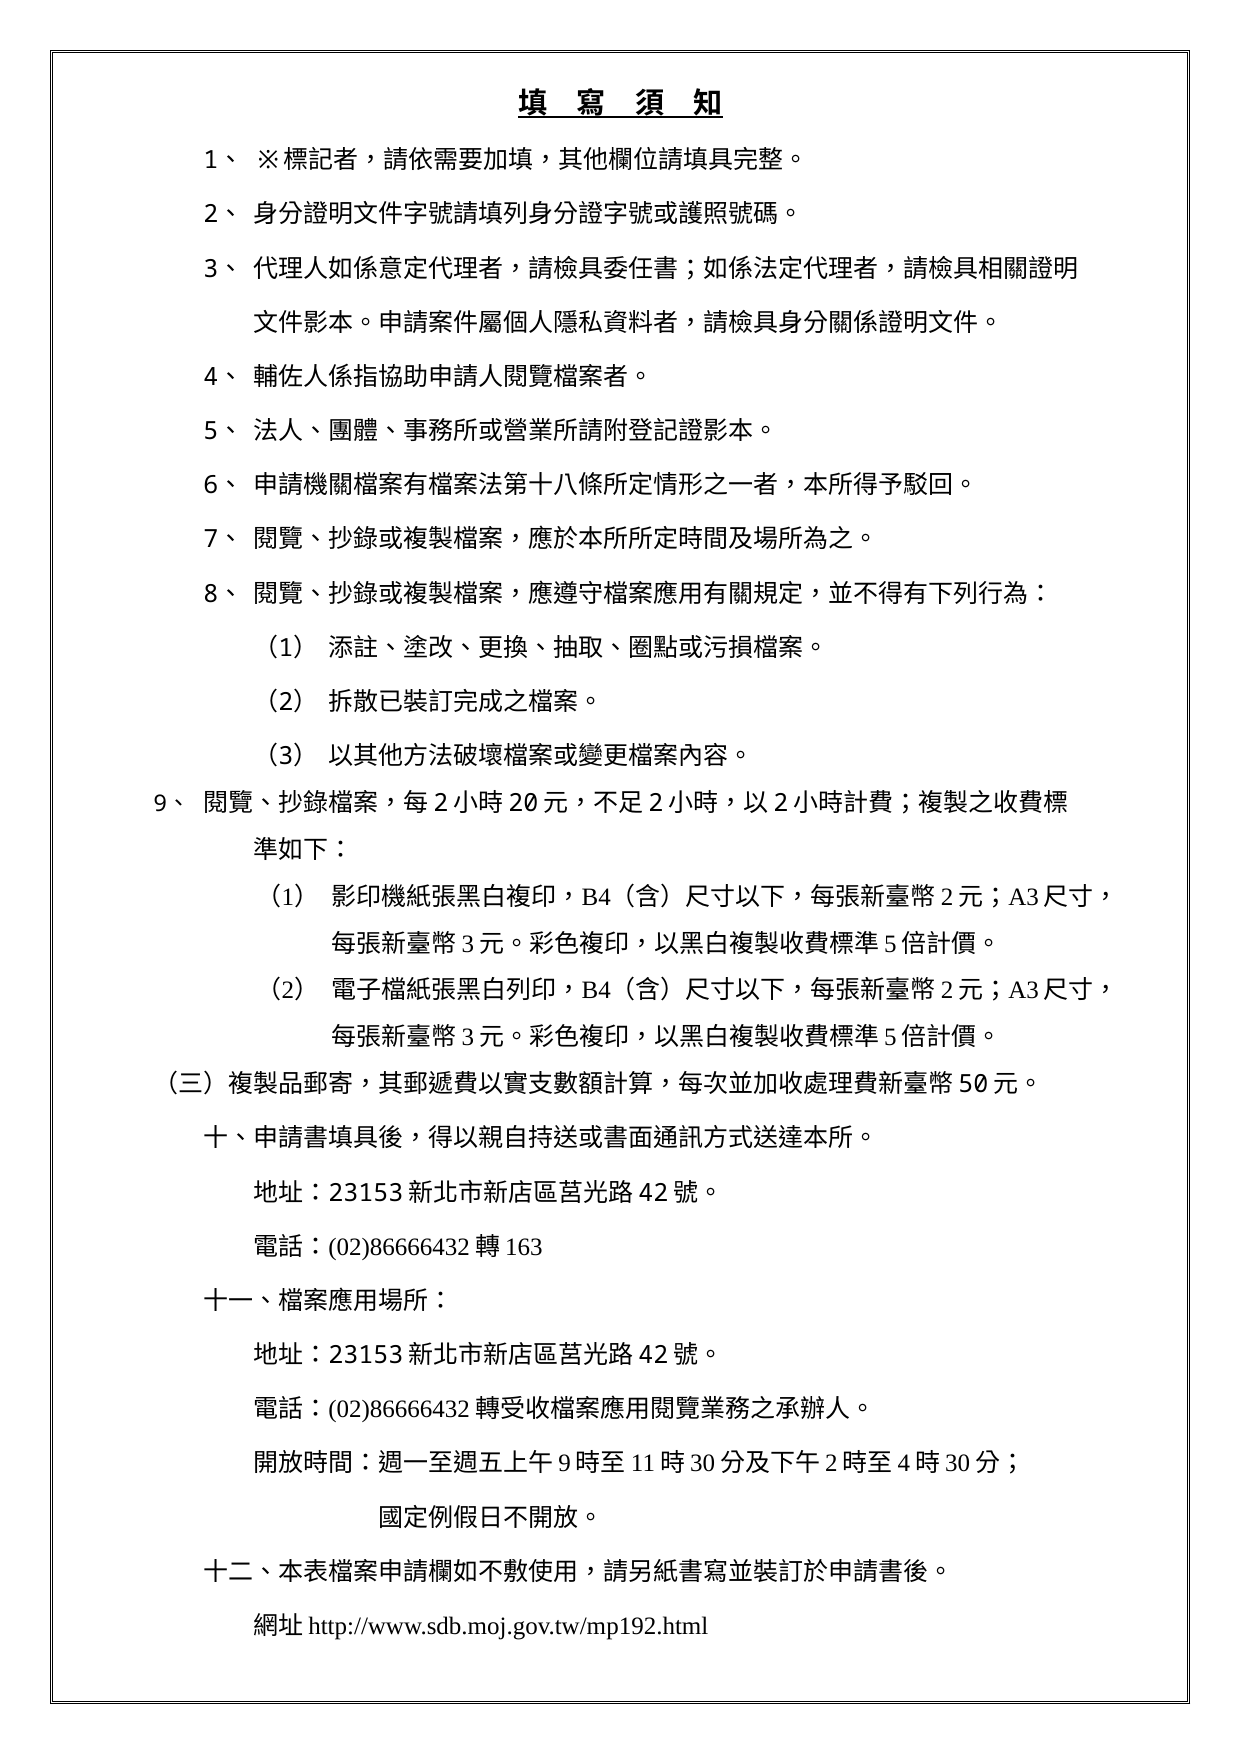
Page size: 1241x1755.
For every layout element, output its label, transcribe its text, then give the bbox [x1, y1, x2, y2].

list 閱覽、抄錄檔案，每2小時20元，不足2小時，以2小時計費；複製之收費標 [153, 777, 1187, 819]
text 十、申請書填具後，得以親自持送或書面通訊方式送達本所。 [53, 1112, 1187, 1154]
text 網址http://www.sdb.moj.gov.tw/mp192.html [253, 1600, 1187, 1642]
list 法人、團體、事務所或營業所請附登記證影本。 [203, 405, 1187, 447]
text 電話：(02)86666432轉受收檔案應用閱覽業務之承辦人。 [253, 1383, 1187, 1425]
list 電子檔紙張黑白列印，B4（含）尺寸以下，每張新臺幣2元；A3尺寸， [256, 964, 1187, 1006]
text 每張新臺幣3元。彩色複印，以黑白複製收費標準5倍計價。 [256, 918, 1187, 959]
text 地址：23153新北市新店區莒光路42號。 [253, 1167, 1187, 1208]
text 準如下： [203, 824, 1187, 866]
text 每張新臺幣3元。彩色複印，以黑白複製收費標準5倍計價。 [256, 1011, 1187, 1053]
list 以其他方法破壞檔案或變更檔案內容。 [253, 730, 1187, 772]
list 身分證明文件字號請填列身分證字號或護照號碼。 [203, 188, 1187, 230]
text 十一、檔案應用場所： [53, 1275, 1187, 1317]
list 添註、塗改、更換、抽取、圈點或污損檔案。 [253, 622, 1187, 663]
text （三）複製品郵寄，其郵遞費以實支數額計算，每次並加收處理費新臺幣50元。 [53, 1058, 1187, 1100]
text 填 寫 須 知 [53, 79, 1187, 122]
text 電話：(02)86666432轉163 [253, 1221, 1187, 1262]
list 代理人如係意定代理者，請檢具委任書；如係法定代理者，請檢具相關證明 [203, 243, 1187, 284]
text 文件影本。申請案件屬個人隱私資料者，請檢具身分關係證明文件。 [203, 297, 1187, 338]
text 十二、本表檔案申請欄如不敷使用，請另紙書寫並裝訂於申請書後。 [53, 1546, 1187, 1587]
text 地址：23153新北市新店區莒光路42號。 [253, 1329, 1187, 1371]
list 閱覽、抄錄或複製檔案，應遵守檔案應用有關規定，並不得有下列行為： [203, 568, 1187, 609]
list ※標記者，請依需要加填，其他欄位請填具完整。 [203, 134, 1187, 176]
list 申請機關檔案有檔案法第十八條所定情形之一者，本所得予駁回。 [203, 459, 1187, 501]
list 閱覽、抄錄或複製檔案，應於本所所定時間及場所為之。 [203, 513, 1187, 555]
text 國定例假日不開放。 [253, 1492, 1187, 1533]
text 開放時間：週一至週五上午9時至11時30分及下午2時至4時30分； [253, 1437, 1187, 1479]
list 輔佐人係指協助申請人閱覽檔案者。 [203, 351, 1187, 393]
list 拆散已裝訂完成之檔案。 [253, 676, 1187, 718]
list 影印機紙張黑白複印，B4（含）尺寸以下，每張新臺幣2元；A3尺寸， [256, 871, 1187, 912]
